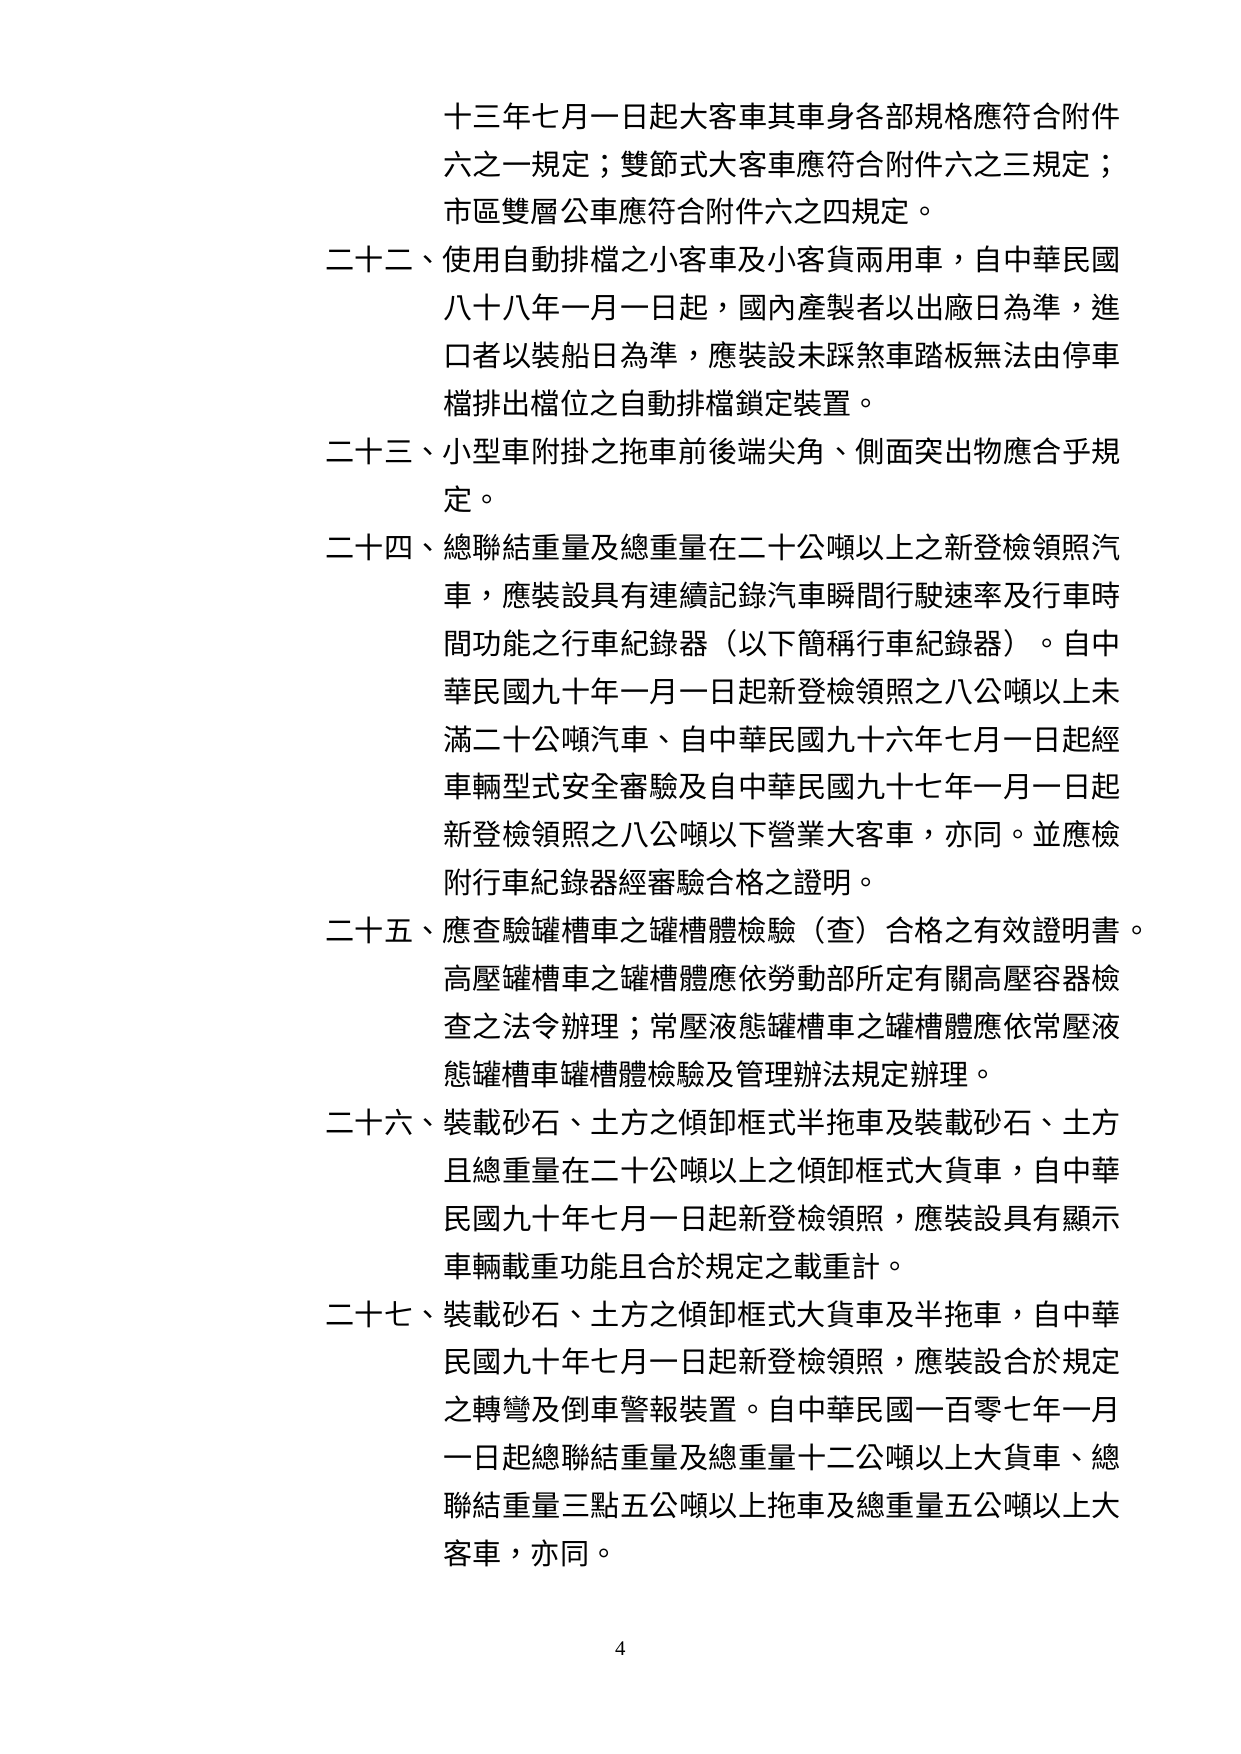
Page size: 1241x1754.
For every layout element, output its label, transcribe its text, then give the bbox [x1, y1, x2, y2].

text 二十二、使用自動排檔之小客車及小客貨兩用車，自中華民國八十八年一月一日起，國內產製者以出廠日為準，進口者以裝船日為準，應裝設未踩煞車踏板無法由停車檔排出檔位之自動排檔鎖定裝置。 [325, 232, 1122, 424]
text 二十六、裝載砂石、土方之傾卸框式半拖車及裝載砂石、土方且總重量在二十公噸以上之傾卸框式大貨車，自中華民國九十年七月一日起新登檢領照，應裝設具有顯示車輛載重功能且合於規定之載重計。 [325, 1095, 1122, 1287]
text 二十七、裝載砂石、土方之傾卸框式大貨車及半拖車，自中華民國九十年七月一日起新登檢領照，應裝設合於規定之轉彎及倒車警報裝置。自中華民國一百零七年一月一日起總聯結重量及總重量十二公噸以上大貨車、總聯結重量三點五公噸以上拖車及總重量五公噸以上大客車，亦同。 [325, 1287, 1122, 1574]
text 二十四、總聯結重量及總重量在二十公噸以上之新登檢領照汽車，應裝設具有連續記錄汽車瞬間行駛速率及行車時間功能之行車紀錄器（以下簡稱行車紀錄器）。自中華民國九十年一月一日起新登檢領照之八公噸以上未滿二十公噸汽車、自中華民國九十六年七月一日起經車輛型式安全審驗及自中華民國九十七年一月一日起新登檢領照之八公噸以下營業大客車，亦同。並應檢附行車紀錄器經審驗合格之證明。 [325, 520, 1122, 903]
text 十三年七月一日起大客車其車身各部規格應符合附件六之一規定；雙節式大客車應符合附件六之三規定；市區雙層公車應符合附件六之四規定。 [325, 89, 1122, 232]
text 二十五、應查驗罐槽車之罐槽體檢驗（查）合格之有效證明書。高壓罐槽車之罐槽體應依勞動部所定有關高壓容器檢查之法令辦理；常壓液態罐槽車之罐槽體應依常壓液態罐槽車罐槽體檢驗及管理辦法規定辦理。 [325, 903, 1122, 1095]
text 二十三、小型車附掛之拖車前後端尖角、側面突出物應合乎規定。 [325, 424, 1122, 520]
